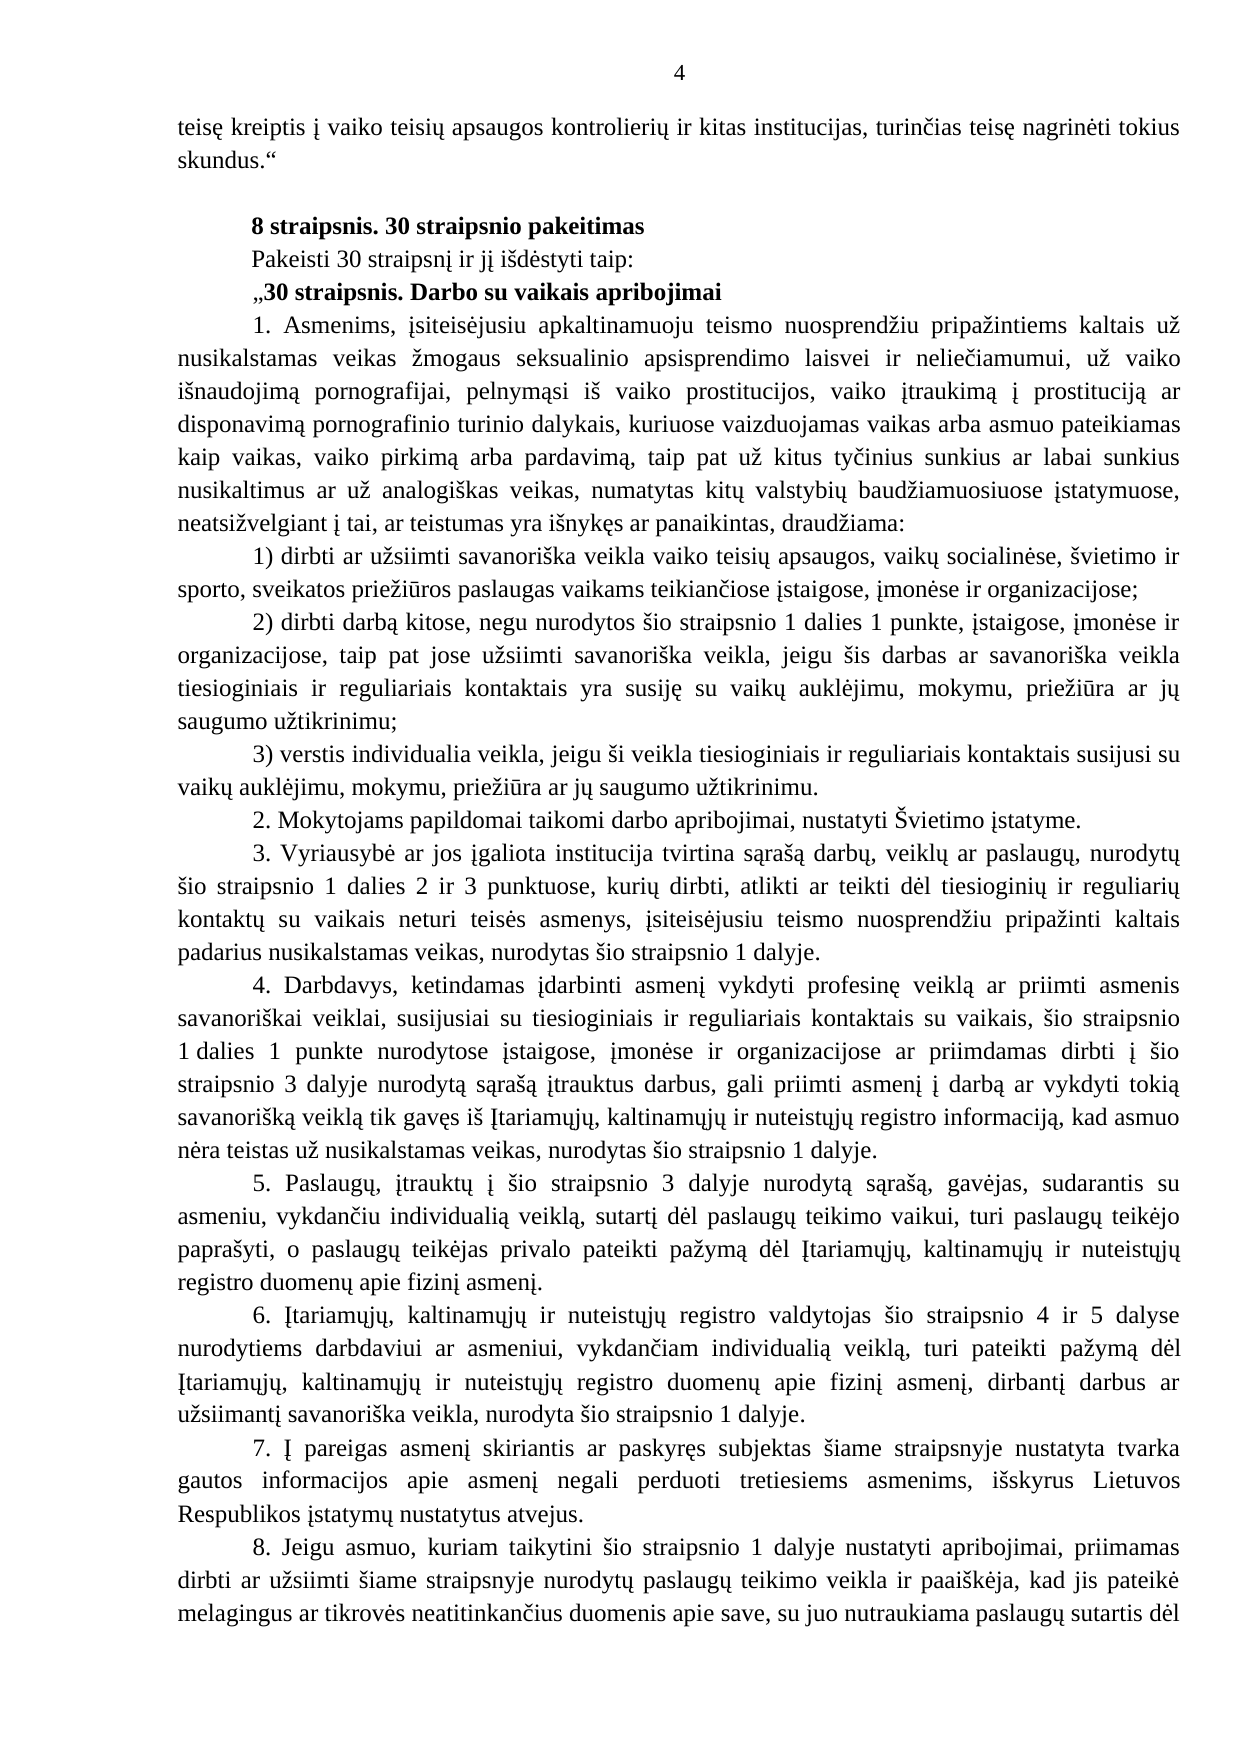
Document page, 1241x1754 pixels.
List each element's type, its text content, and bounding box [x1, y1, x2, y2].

text „30 straipsnis. Darbo su vaikais apribojimai [252, 277, 1181, 306]
text 1) dirbti ar užsiimti savanoriška veikla vaiko teisių apsaugos, vaikų socialinėse, švietimo ir sporto, sveikatos priežiūros paslaugas vaikams teikiančiose įstaigose, įmonėse ir organizacijose; [177, 541, 1181, 603]
text 1. Asmenims, įsiteisėjusiu apkaltinamuoju teismo nuosprendžiu pripažintiems kaltais už nusikalstamas veikas žmogaus seksualinio apsisprendimo laisvei ir neliečiamumui, už vaiko išnaudojimą pornografijai, pelnymąsi iš vaiko prostitucijos, vaiko įtraukimą į prostituciją ar disponavimą pornografinio turinio dalykais, kuriuose vaizduojamas vaikas arba asmuo pateikiamas kaip vaikas, vaiko pirkimą arba pardavimą, taip pat už kitus tyčinius sunkius ar labai sunkius nusikaltimus ar už analogiškas veikas, numatytas kitų valstybių baudžiamuosiuose įstatymuose, neatsižvelgiant į tai, ar teistumas yra išnykęs ar panaikintas, draudžiama: [177, 310, 1181, 537]
text teisę kreiptis į vaiko teisių apsaugos kontrolierių ir kitas institucijas, turinčias teisę nagrinėti tokius skundus.“ [177, 112, 1181, 173]
text Pakeisti 30 straipsnį ir jį išdėstyti taip: [177, 244, 1181, 273]
text 3. Vyriausybė ar jos įgaliota institucija tvirtina sąrašą darbų, veiklų ar paslaugų, nurodytų šio straipsnio 1 dalies 2 ir 3 punktuose, kurių dirbti, atlikti ar teikti dėl tiesioginių ir reguliarių kontaktų su vaikais neturi teisės asmenys, įsiteisėjusiu teismo nuosprendžiu pripažinti kaltais padarius nusikalstamas veikas, nurodytas šio straipsnio 1 dalyje. [177, 838, 1181, 966]
text 3) verstis individualia veikla, jeigu ši veikla tiesioginiais ir reguliariais kontaktais susijusi su vaikų auklėjimu, mokymu, priežiūra ar jų saugumo užtikrinimu. [177, 739, 1181, 801]
text 4. Darbdavys, ketindamas įdarbinti asmenį vykdyti profesinę veiklą ar priimti asmenis savanoriškai veiklai, susijusiai su tiesioginiais ir reguliariais kontaktais su vaikais, šio straipsnio 1 dalies 1 punkte nurodytose įstaigose, įmonėse ir organizacijose ar priimdamas dirbti į šio straipsnio 3 dalyje nurodytą sąrašą įtrauktus darbus, gali priimti asmenį į darbą ar vykdyti tokią savanorišką veiklą tik gavęs iš Įtariamųjų, kaltinamųjų ir nuteistųjų registro informaciją, kad asmuo nėra teistas už nusikalstamas veikas, nurodytas šio straipsnio 1 dalyje. [177, 970, 1181, 1164]
text 7. Į pareigas asmenį skiriantis ar paskyręs subjektas šiame straipsnyje nustatyta tvarka gautos informacijos apie asmenį negali perduoti tretiesiems asmenims, išskyrus Lietuvos Respublikos įstatymų nustatytus atvejus. [177, 1433, 1181, 1527]
text 2. Mokytojams papildomai taikomi darbo apribojimai, nustatyti Švietimo įstatyme. [177, 805, 1181, 834]
text 8 straipsnis. 30 straipsnio pakeitimas [177, 211, 1181, 239]
text 8. Jeigu asmuo, kuriam taikytini šio straipsnio 1 dalyje nustatyti apribojimai, priimamas dirbti ar užsiimti šiame straipsnyje nurodytų paslaugų teikimo veikla ir paaiškėja, kad jis pateikė melagingus ar tikrovės neatitinkančius duomenis apie save, su juo nutraukiama paslaugų sutartis dėl [177, 1532, 1181, 1626]
text 5. Paslaugų, įtrauktų į šio straipsnio 3 dalyje nurodytą sąrašą, gavėjas, sudarantis su asmeniu, vykdančiu individualią veiklą, sutartį dėl paslaugų teikimo vaikui, turi paslaugų teikėjo paprašyti, o paslaugų teikėjas privalo pateikti pažymą dėl Įtariamųjų, kaltinamųjų ir nuteistųjų registro duomenų apie fizinį asmenį. [177, 1168, 1181, 1296]
text 2) dirbti darbą kitose, negu nurodytos šio straipsnio 1 dalies 1 punkte, įstaigose, įmonėse ir organizacijose, taip pat jose užsiimti savanoriška veikla, jeigu šis darbas ar savanoriška veikla tiesioginiais ir reguliariais kontaktais yra susiję su vaikų auklėjimu, mokymu, priežiūra ar jų saugumo užtikrinimu; [177, 607, 1181, 735]
text 6. Įtariamųjų, kaltinamųjų ir nuteistųjų registro valdytojas šio straipsnio 4 ir 5 dalyse nurodytiems darbdaviui ar asmeniui, vykdančiam individualią veiklą, turi pateikti pažymą dėl Įtariamųjų, kaltinamųjų ir nuteistųjų registro duomenų apie fizinį asmenį, dirbantį darbus ar užsiimantį savanoriška veikla, nurodyta šio straipsnio 1 dalyje. [177, 1301, 1181, 1428]
